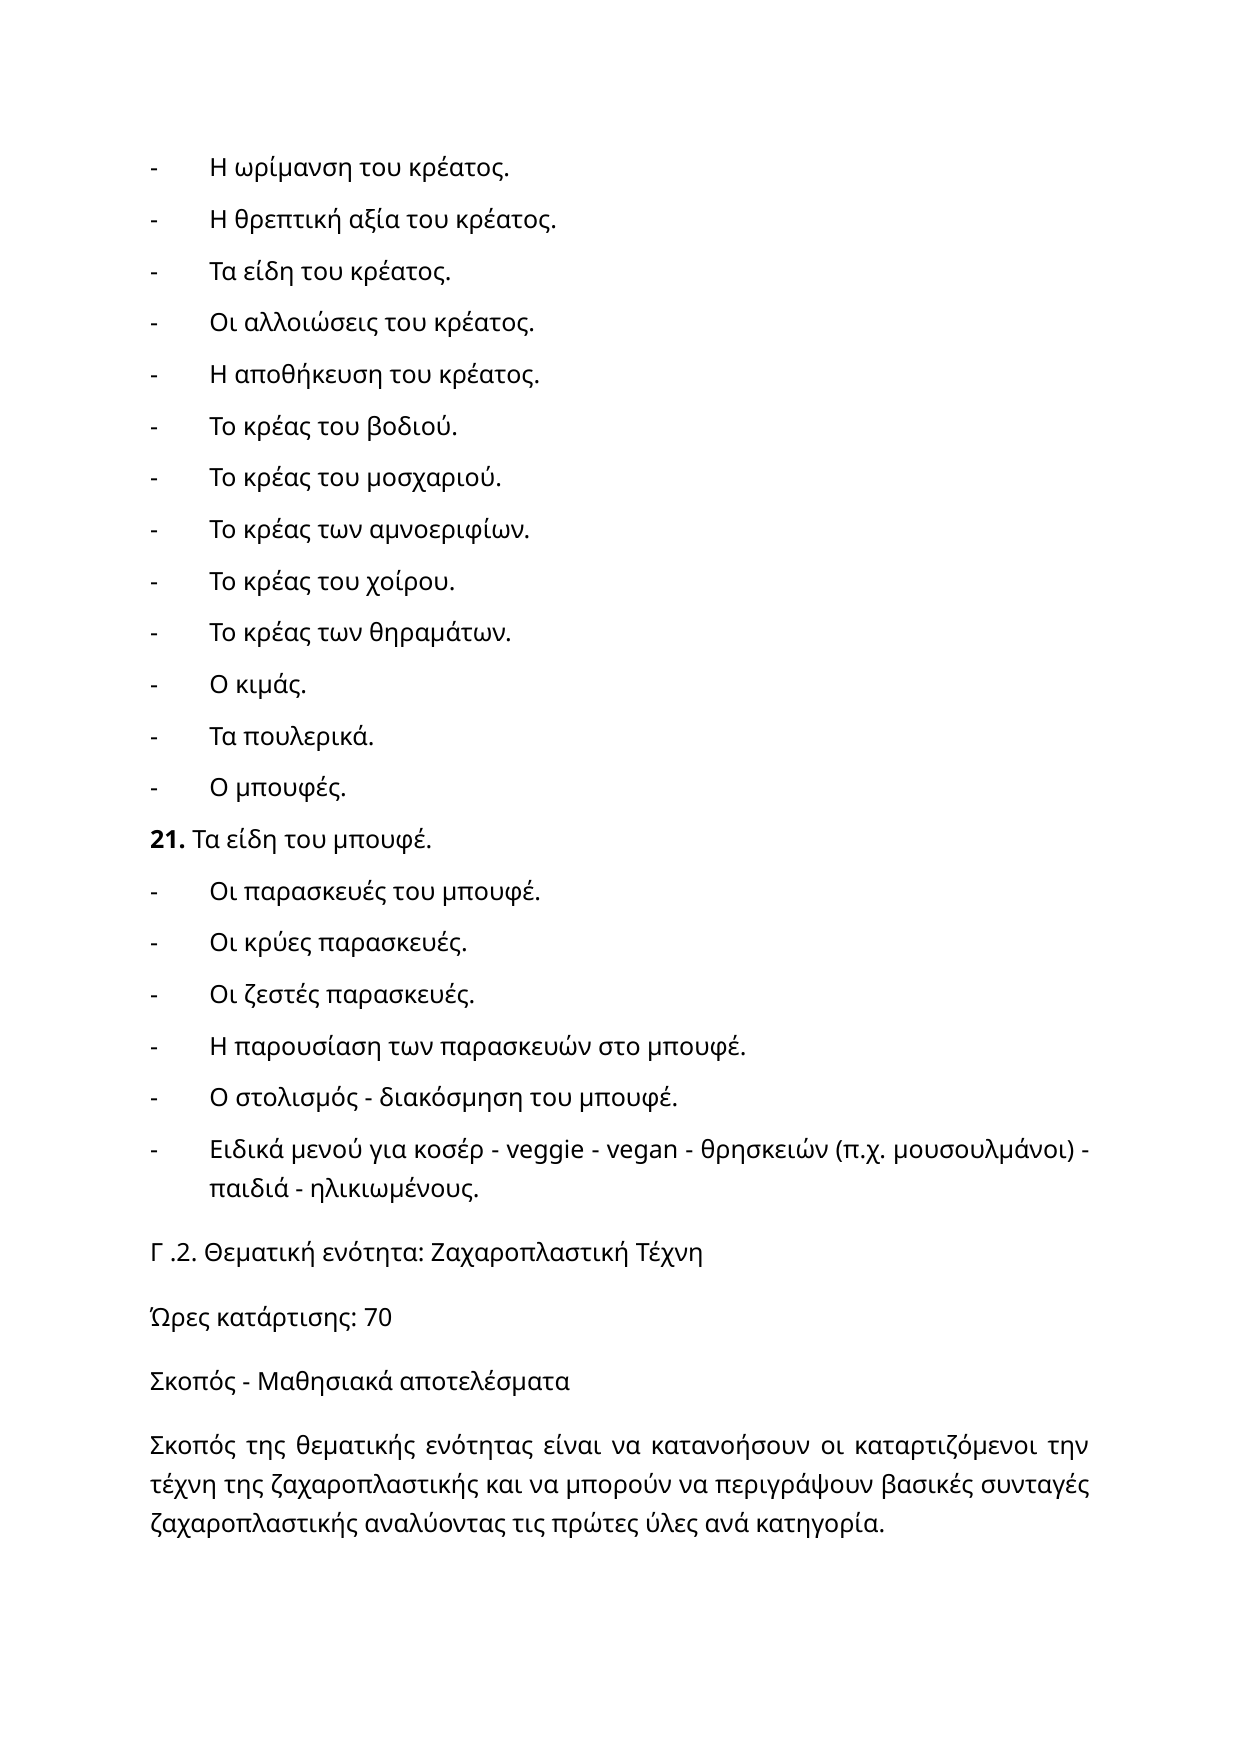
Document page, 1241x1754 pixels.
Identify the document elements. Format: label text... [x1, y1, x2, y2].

list - Το κρέας του μοσχαριού. [150, 460, 1090, 494]
list - Η παρουσίαση των παρασκευών στο μπουφέ. [150, 1028, 1090, 1062]
list - Ο μπουφές. [150, 770, 1090, 804]
list - Η αποθήκευση του κρέατος. [150, 357, 1090, 391]
list - Η ωρίμανση του κρέατος. [150, 150, 1090, 184]
list - Τα πουλερικά. [150, 718, 1090, 752]
text Σκοπός - Μαθησιακά αποτελέσματα [150, 1363, 1090, 1397]
list - Οι αλλοιώσεις του κρέατος. [150, 305, 1090, 339]
list - Η θρεπτική αξία του κρέατος. [150, 202, 1090, 236]
list - Ο στολισμός - διακόσμηση του μπουφέ. [150, 1080, 1090, 1114]
list - Το κρέας του βοδιού. [150, 408, 1090, 442]
list - Ειδικά μενού για κοσέρ - veggie - vegan - θρησκειών (π.χ. μουσουλμάνοι) - παιδιά - ηλικιωμένους. [150, 1132, 1090, 1205]
list - Τα είδη του κρέατος. [150, 253, 1090, 287]
list - Οι κρύες παρασκευές. [150, 925, 1090, 959]
list - Οι παρασκευές του μπουφέ. [150, 873, 1090, 907]
list - Ο κιμάς. [150, 667, 1090, 701]
text Γ .2. Θεματική ενότητα: Ζαχαροπλαστική Τέχνη [150, 1235, 1090, 1269]
list - Το κρέας των αμνοεριφίων. [150, 512, 1090, 546]
list - Το κρέας του χοίρου. [150, 563, 1090, 597]
text Σκοπός της θεματικής ενότητας είναι να κατανοήσουν οι καταρτιζόμενοι την τέχνη της ζαχαροπλαστικής και να μπορούν να περιγράψουν βασικές συνταγές ζαχαροπλαστικής αναλύοντας τις πρώτες ύλες ανά κατηγορία. [150, 1427, 1090, 1540]
list - Το κρέας των θηραμάτων. [150, 615, 1090, 649]
text Ώρες κατάρτισης: 70 [150, 1299, 1090, 1333]
list - Οι ζεστές παρασκευές. [150, 977, 1090, 1011]
text 21. Τα είδη του μπουφέ. [150, 822, 1090, 856]
